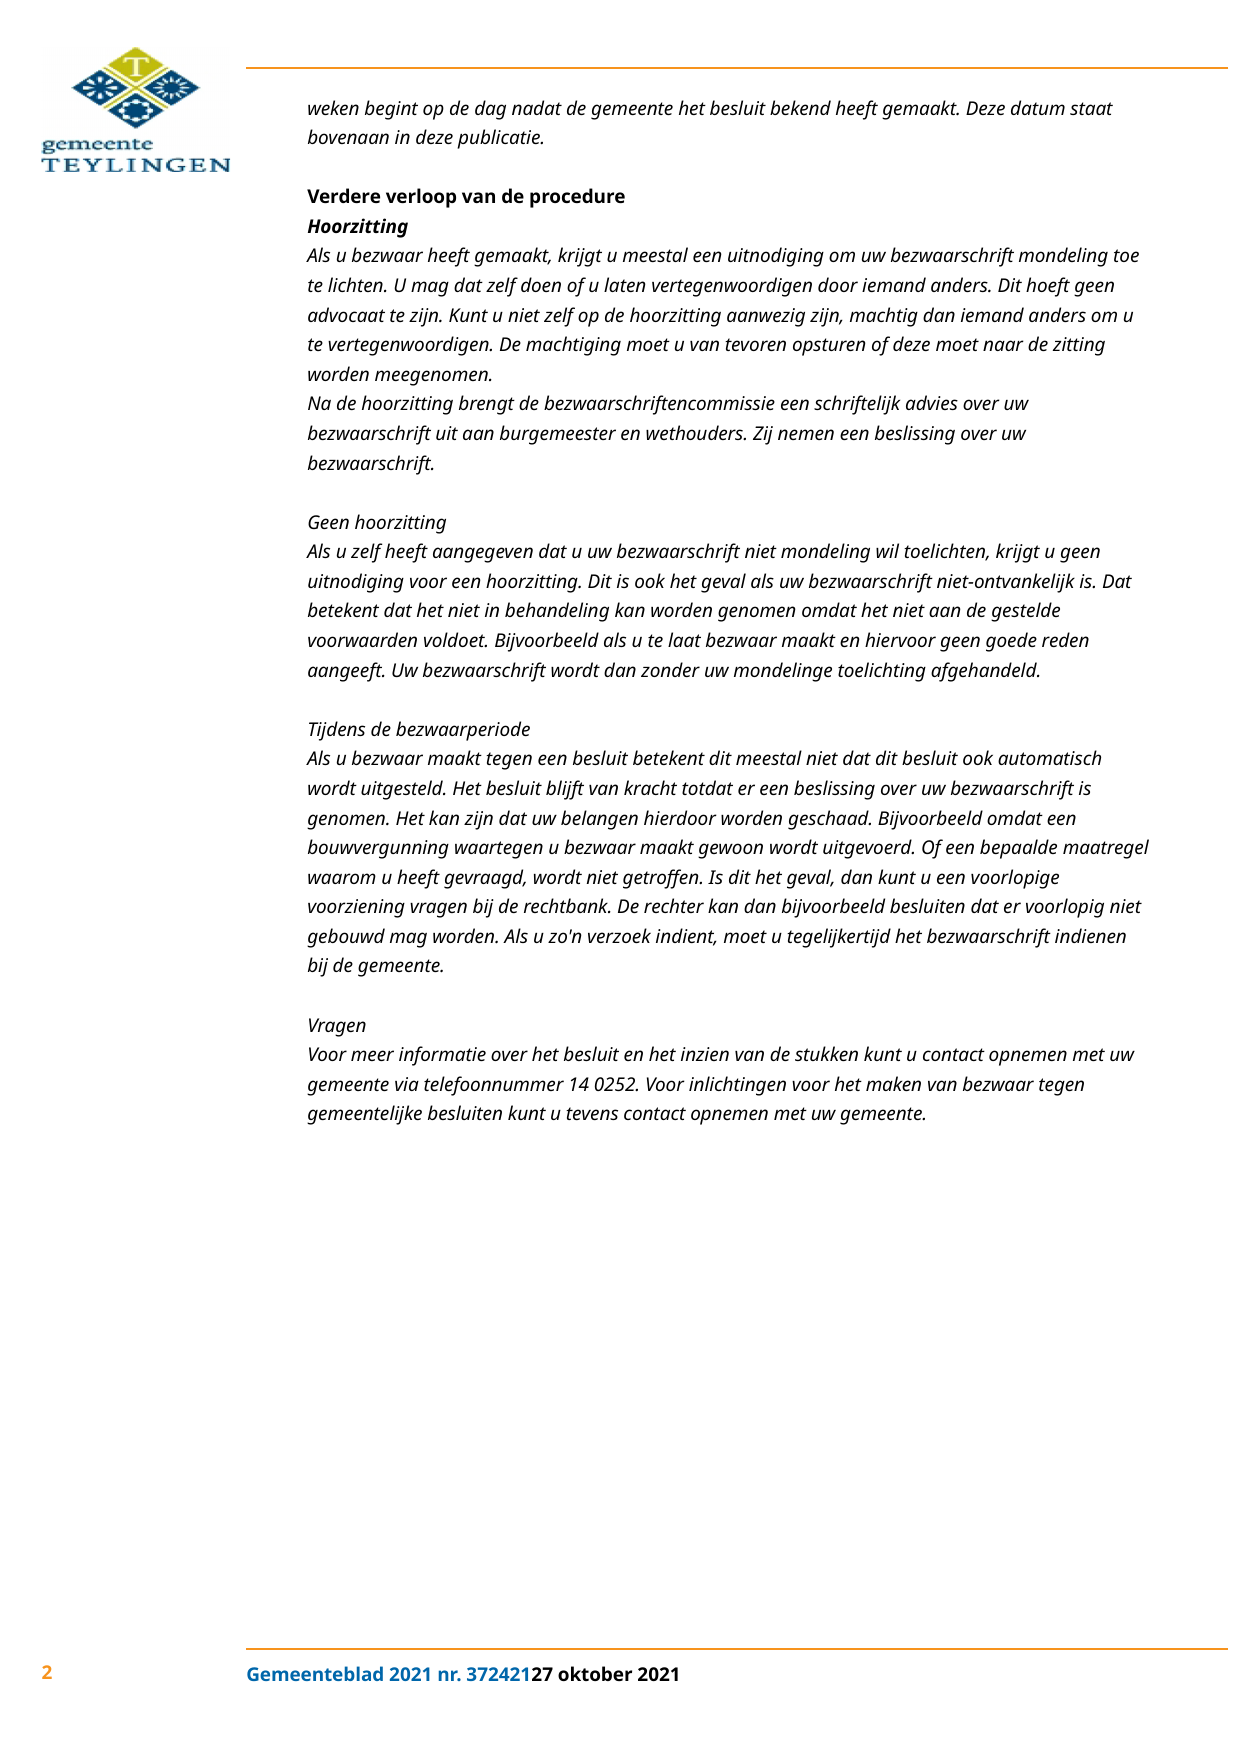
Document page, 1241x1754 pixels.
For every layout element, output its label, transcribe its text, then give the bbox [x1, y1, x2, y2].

list Verdere verloop van de procedure [248, 183, 1152, 209]
list Na de hoorzitting brengt de bezwaarschriftencommissie een schriftelijk advies over uw bezwaarschrift uit aan burgemeester en wethouders. Zij nemen een beslissing over uw bezwaarschrift. [248, 391, 1152, 476]
list Als u bezwaar maakt tegen een besluit betekent dit meestal niet dat dit besluit ook automatisch wordt uitgesteld. Het besluit blijft van kracht totdat er een beslissing over uw bezwaarschrift is genomen. Het kan zijn dat uw belangen hierdoor worden geschaad. Bijvoorbeeld omdat een bouwvergunning waartegen u bezwaar maakt gewoon wordt uitgevoerd. Of een bepaalde maatregel waarom u heeft gevraagd, wordt niet getroffen. Is dit het geval, dan kunt u een voorlopige voorziening vragen bij de rechtbank. De rechter kan dan bijvoorbeeld besluiten dat er voorlopig niet gebouwd mag worden. Als u zo'n verzoek indient, moet u tegelijkertijd het bezwaarschrift indienen bij de gemeente. [248, 746, 1152, 978]
list Voor meer informatie over het besluit en het inzien van de stukken kunt u contact opnemen met uw gemeente via telefoonnummer 14 0252. Voor inlichtingen voor het maken van bezwaar tegen gemeentelijke besluiten kunt u tevens contact opnemen met uw gemeente. [248, 1041, 1152, 1126]
list weken begint op de dag nadat de gemeente het besluit bekend heeft gemaakt. Deze datum staat bovenaan in deze publicatie. [248, 95, 1152, 150]
list Als u zelf heeft aangegeven dat u uw bezwaarschrift niet mondeling wil toelichten, krijgt u geen uitnodiging voor een hoorzitting. Dit is ook het geval als uw bezwaarschrift niet-ontvankelijk is. Dat betekent dat het niet in behandeling kan worden genomen omdat het niet aan de gestelde voorwaarden voldoet. Bijvoorbeeld als u te laat bezwaar maakt en hiervoor geen goede reden aangeeft. Uw bezwaarschrift wordt dan zonder uw mondelinge toelichting afgehandeld. [248, 538, 1152, 683]
list Hoorzitting [248, 213, 1152, 239]
list Geen hoorzitting [248, 509, 1152, 535]
picture [41, 47, 231, 172]
list Tijdens de bezwaarperiode [248, 716, 1152, 742]
list Als u bezwaar heeft gemaakt, krijgt u meestal een uitnodiging om uw bezwaarschrift mondeling toe te lichten. U mag dat zelf doen of u laten vertegenwoordigen door iemand anders. Dit hoeft geen advocaat te zijn. Kunt u niet zelf op de hoorzitting aanwezig zijn, machtig dan iemand anders om u te vertegenwoordigen. De machtiging moet u van tevoren opsturen of deze moet naar de zitting worden meegenomen. [248, 243, 1152, 387]
list Vragen [248, 1012, 1152, 1038]
